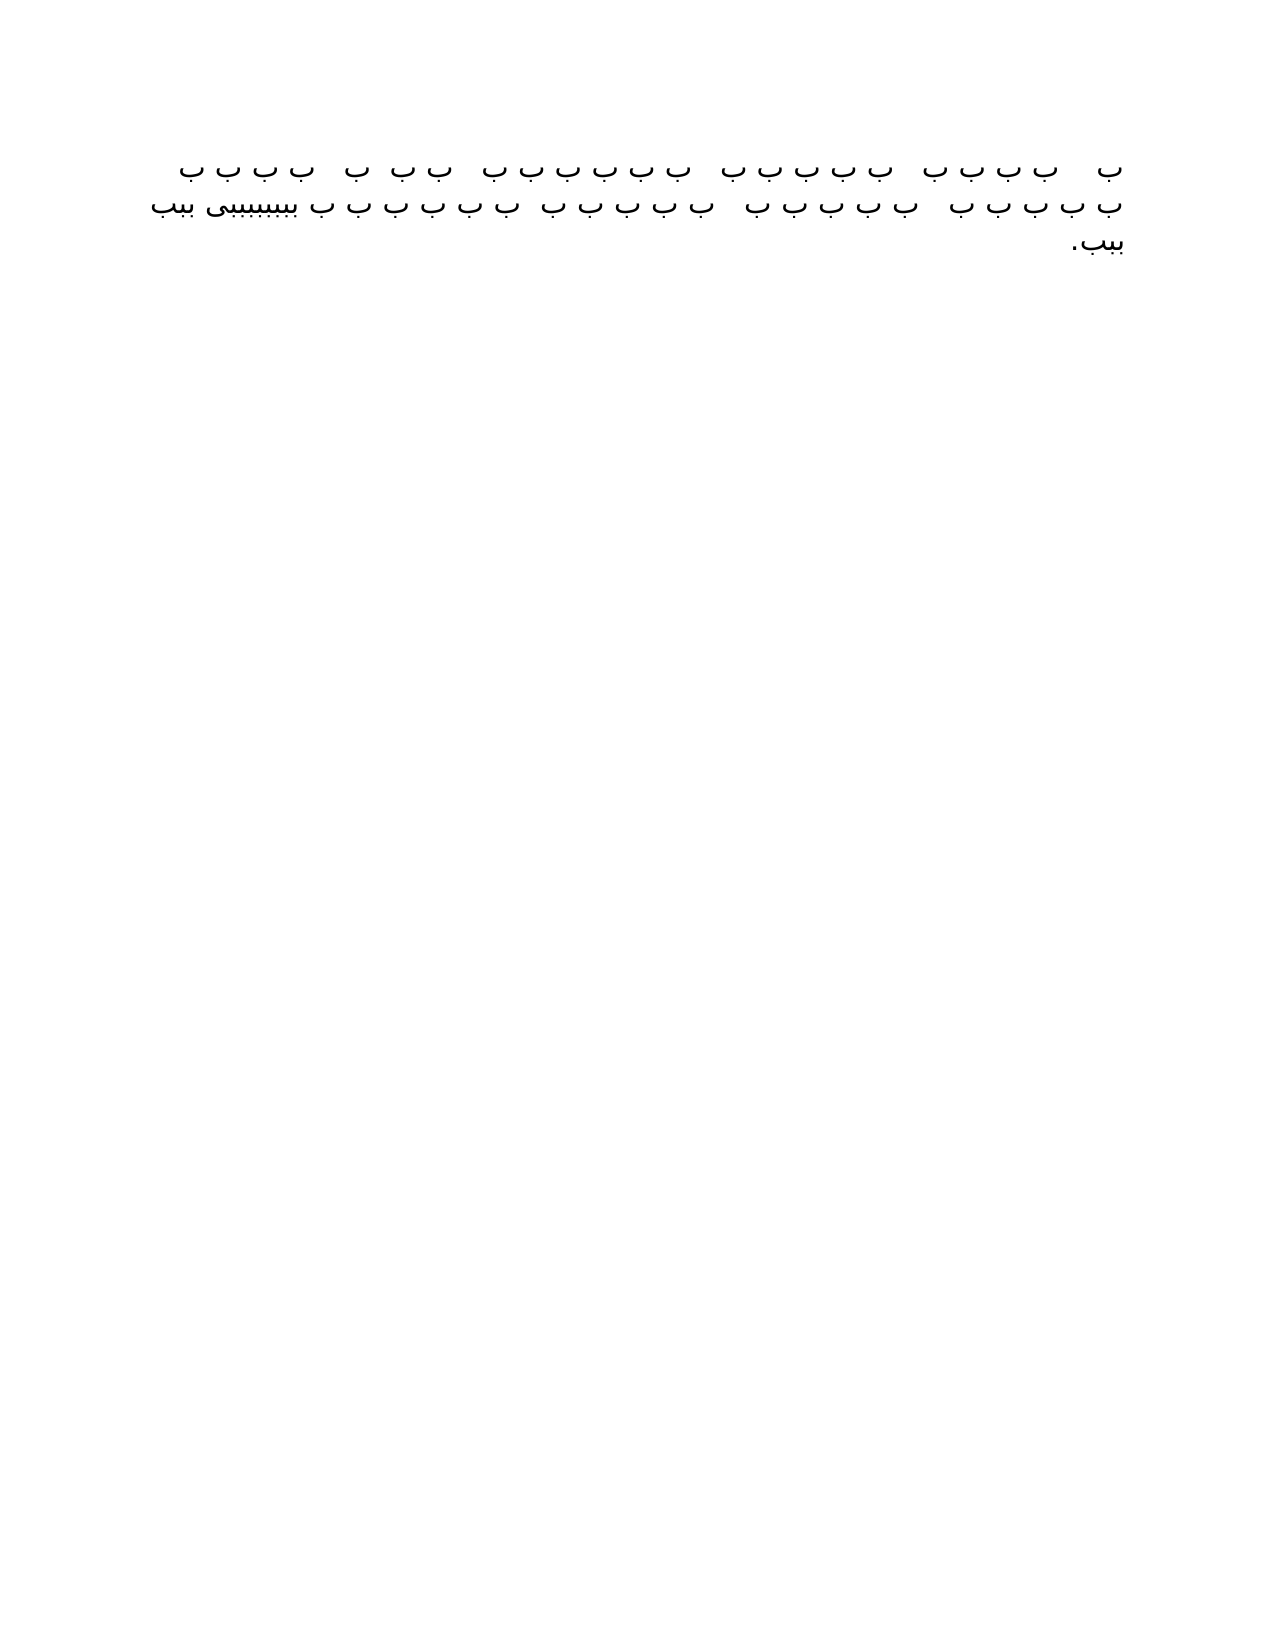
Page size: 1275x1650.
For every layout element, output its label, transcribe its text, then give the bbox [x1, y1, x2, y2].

text ب ب ب ب ب ب ب ب ب ب ب ب ب ب ب ب ب ب ب ب ب ب ب ب ب ب ب ب ب ب ب ب ب ب ب ب ب ب ب ب ب ب ب ب ببببببببی ببب ببب. [150, 150, 1125, 257]
